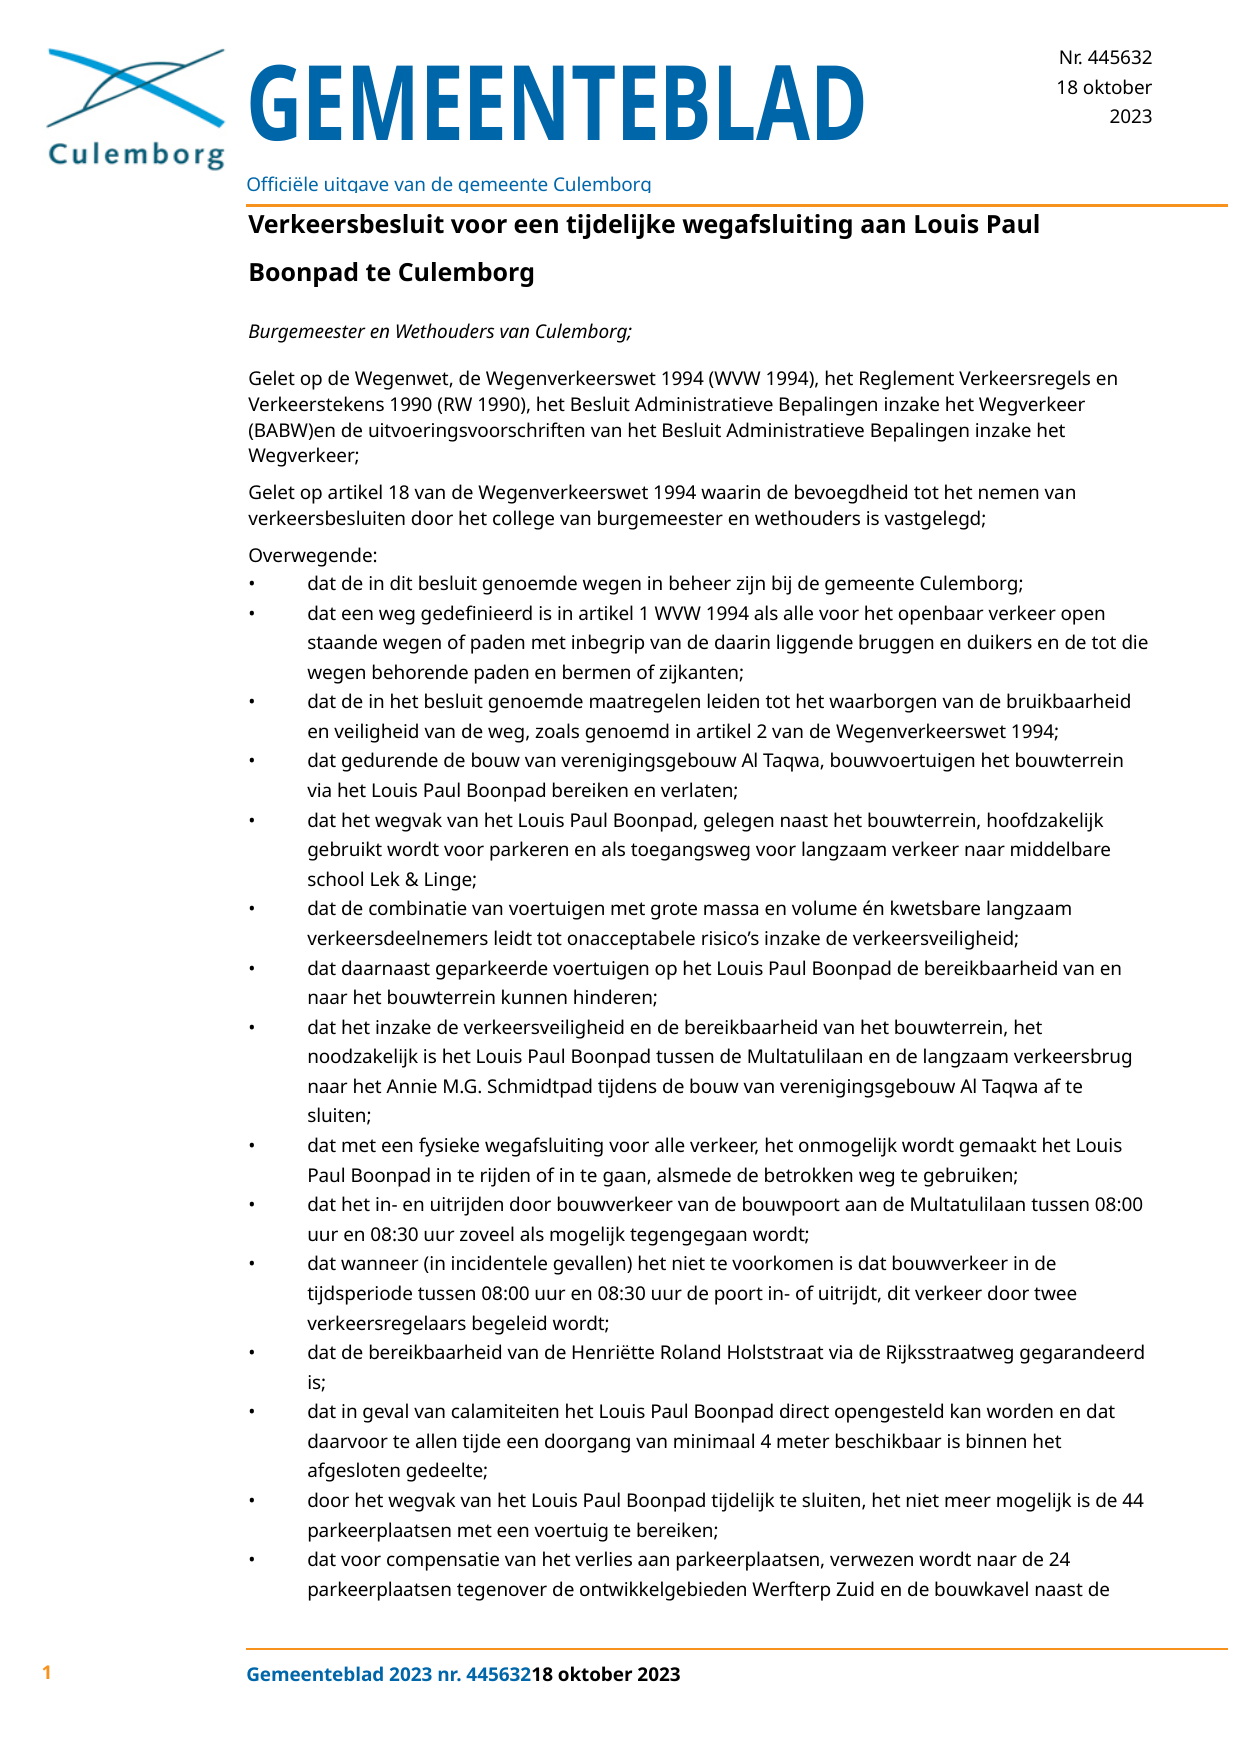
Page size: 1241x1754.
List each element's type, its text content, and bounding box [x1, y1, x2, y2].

text Overwegende: [248, 542, 1152, 567]
text Verkeersbesluit voor een tijdelijke wegafsluiting aan Louis Paul Boonpad te Culemborg [248, 207, 1152, 288]
text Gelet op artikel 18 van de Wegenverkeerswet 1994 waarin de bevoegdheid tot het nemen van verkeersbesluiten door het college van burgemeester en wethouders is vastgelegd; [248, 479, 1152, 531]
list dat het inzake de verkeersveiligheid en de bereikbaarheid van het bouwterrein, het noodzakelijk is het Louis Paul Boonpad tussen de Multatulilaan en de langzaam verkeersbrug naar het Annie M.G. Schmidtpad tijdens de bouw van verenigingsgebouw Al Taqwa af te sluiten; [248, 1014, 1152, 1128]
text Gelet op de Wegenwet, de Wegenverkeerswet 1994 (WVW 1994), het Reglement Verkeersregels en Verkeerstekens 1990 (RW 1990), het Besluit Administratieve Bepalingen inzake het Wegverkeer (BABW)en de uitvoeringsvoorschriften van het Besluit Administratieve Bepalingen inzake het Wegverkeer; [248, 366, 1152, 468]
picture [41, 47, 231, 172]
list dat het in- en uitrijden door bouwverkeer van de bouwpoort aan de Multatulilaan tussen 08:00 uur en 08:30 uur zoveel als mogelijk tegengegaan wordt; [248, 1191, 1152, 1247]
text Burgemeester en Wethouders van Culemborg; [248, 318, 1152, 344]
list dat voor compensatie van het verlies aan parkeerplaatsen, verwezen wordt naar de 24 parkeerplaatsen tegenover de ontwikkelgebieden Werfterp Zuid en de bouwkavel naast de [248, 1546, 1152, 1602]
list dat de combinatie van voertuigen met grote massa en volume én kwetsbare langzaam verkeersdeelnemers leidt tot onacceptabele risico’s inzake de verkeersveiligheid; [248, 896, 1152, 951]
list dat het wegvak van het Louis Paul Boonpad, gelegen naast het bouwterrein, hoofdzakelijk gebruikt wordt voor parkeren en als toegangsweg voor langzaam verkeer naar middelbare school Lek & Linge; [248, 807, 1152, 892]
list dat de bereikbaarheid van de Henriëtte Roland Holststraat via de Rijksstraatweg gegarandeerd is; [248, 1339, 1152, 1394]
list dat een weg gedefinieerd is in artikel 1 WVW 1994 als alle voor het openbaar verkeer open staande wegen of paden met inbegrip van de daarin liggende bruggen en duikers en de tot die wegen behorende paden en bermen of zijkanten; [248, 600, 1152, 684]
list dat gedurende de bouw van verenigingsgebouw Al Taqwa, bouwvoertuigen het bouwterrein via het Louis Paul Boonpad bereiken en verlaten; [248, 748, 1152, 803]
list dat wanneer (in incidentele gevallen) het niet te voorkomen is dat bouwverkeer in de tijdsperiode tussen 08:00 uur en 08:30 uur de poort in- of uitrijdt, dit verkeer door twee verkeersregelaars begeleid wordt; [248, 1251, 1152, 1335]
list dat de in dit besluit genoemde wegen in beheer zijn bij de gemeente Culemborg; [248, 570, 1152, 596]
list door het wegvak van het Louis Paul Boonpad tijdelijk te sluiten, het niet meer mogelijk is de 44 parkeerplaatsen met een voertuig te bereiken; [248, 1487, 1152, 1542]
list dat daarnaast geparkeerde voertuigen op het Louis Paul Boonpad de bereikbaarheid van en naar het bouwterrein kunnen hinderen; [248, 955, 1152, 1010]
list dat de in het besluit genoemde maatregelen leiden tot het waarborgen van de bruikbaarheid en veiligheid van de weg, zoals genoemd in artikel 2 van de Wegenverkeerswet 1994; [248, 688, 1152, 744]
list dat met een fysieke wegafsluiting voor alle verkeer, het onmogelijk wordt gemaakt het Louis Paul Boonpad in te rijden of in te gaan, alsmede de betrokken weg te gebruiken; [248, 1132, 1152, 1187]
list dat in geval van calamiteiten het Louis Paul Boonpad direct opengesteld kan worden en dat daarvoor te allen tijde een doorgang van minimaal 4 meter beschikbaar is binnen het afgesloten gedeelte; [248, 1398, 1152, 1483]
